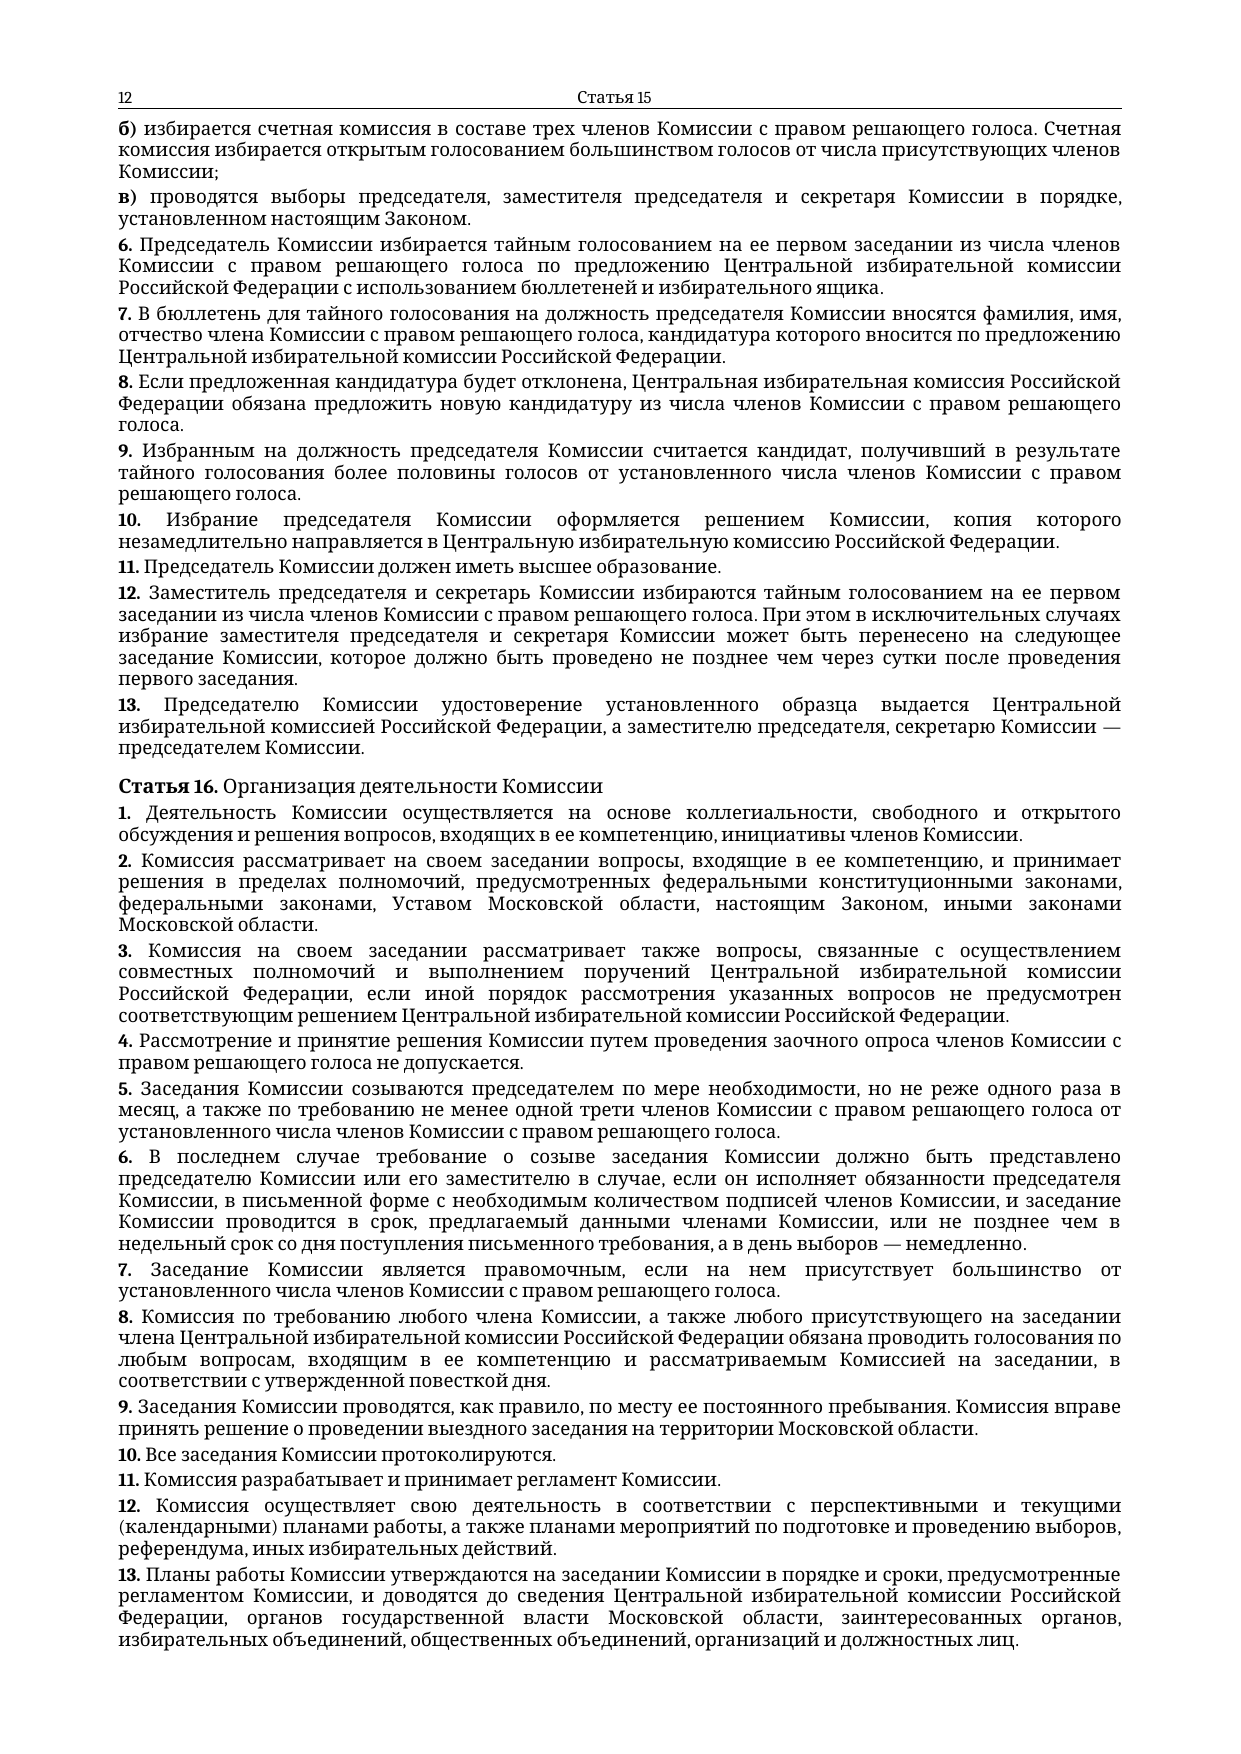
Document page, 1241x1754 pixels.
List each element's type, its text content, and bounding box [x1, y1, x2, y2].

text 2. Комиссия рассматривает на своем заседании вопросы, входящие в ее компетенцию, и принимает решения в пределах полномочий, предусмотренных федеральными конституционными законами, федеральными законами, Уставом Московской области, настоящим Законом, иными законами Московской области. [118, 850, 1122, 936]
text 11. Председатель Комиссии должен иметь высшее образование. [118, 557, 1122, 578]
text 8. Если предложенная кандидатура будет отклонена, Центральная избирательная комиссия Российской Федерации обязана предложить новую кандидатуру из числа членов Комиссии с правом решающего голоса. [118, 372, 1122, 437]
text 4. Рассмотрение и принятие решения Комиссии путем проведения заочного опроса членов Комиссии с правом решающего голоса не допускается. [118, 1031, 1122, 1074]
text 5. Заседания Комиссии созываются председателем по мере необходимости, но не реже одного раза в месяц, а также по требованию не менее одной трети членов Комиссии с правом решающего голоса от установленного числа членов Комиссии с правом решающего голоса. [118, 1078, 1122, 1143]
text в) проводятся выборы председателя, заместителя председателя и секретаря Комиссии в порядке, установленном настоящим Законом. [118, 187, 1122, 230]
text 6. В последнем случае требование о созыве заседания Комиссии должно быть представлено председателю Комиссии или его заместителю в случае, если он исполняет обязанности председателя Комиссии, в письменной форме с необходимым количеством подписей членов Комиссии, и заседание Комиссии проводится в срок, предлагаемый данными членами Комиссии, или не позднее чем в недельный срок со дня поступления письменного требования, а в день выборов — немедленно. [118, 1147, 1122, 1255]
text 3. Комиссия на своем заседании рассматривает также вопросы, связанные с осуществлением совместных полномочий и выполнением поручений Центральной избирательной комиссии Российской Федерации, если иной порядок рассмотрения указанных вопросов не предусмотрен соответствующим решением Центральной избирательной комиссии Российской Федерации. [118, 941, 1122, 1027]
text 12. Заместитель председателя и секретарь Комиссии избираются тайным голосованием на ее первом заседании из числа членов Комиссии с правом решающего голоса. При этом в исключительных случаях избрание заместителя председателя и секретаря Комиссии может быть перенесено на следующее заседание Комиссии, которое должно быть проведено не позднее чем через сутки после проведения первого заседания. [118, 583, 1122, 690]
text 11. Комиссия разрабатывает и принимает регламент Комиссии. [118, 1470, 1122, 1491]
text 12. Комиссия осуществляет свою деятельность в соответствии с перспективными и текущими (календарными) планами работы, а также планами мероприятий по подготовке и проведению выборов, референдума, иных избирательных действий. [118, 1496, 1122, 1560]
text 10. Избрание председателя Комиссии оформляется решением Комиссии, копия которого незамедлительно направляется в Центральную избирательную комиссию Российской Федерации. [118, 509, 1122, 553]
text 10. Все заседания Комиссии протоколируются. [118, 1444, 1122, 1466]
text 8. Комиссия по требованию любого члена Комиссии, а также любого присутствующего на заседании члена Центральной избирательной комиссии Российской Федерации обязана проводить голосования по любым вопросам, входящим в ее компетенцию и рассматриваемым Комиссией на заседании, в соответствии с утвержденной повесткой дня. [118, 1306, 1122, 1393]
text 13. Председателю Комиссии удостоверение установленного образца выдается Центральной избирательной комиссией Российской Федерации, а заместителю председателя, секретарю Комиссии — председателем Комиссии. [118, 694, 1122, 759]
text 9. Избранным на должность председателя Комиссии считается кандидат, получивший в результате тайного голосования более половины голосов от установленного числа членов Комиссии с правом решающего голоса. [118, 441, 1122, 505]
text 1. Деятельность Комиссии осуществляется на основе коллегиальности, свободного и открытого обсуждения и решения вопросов, входящих в ее компетенцию, инициативы членов Комиссии. [118, 803, 1122, 846]
text 7. Заседание Комиссии является правомочным, если на нем присутствует большинство от установленного числа членов Комиссии с правом решающего голоса. [118, 1259, 1122, 1302]
text 13. Планы работы Комиссии утверждаются на заседании Комиссии в порядке и сроки, предусмотренные регламентом Комиссии, и доводятся до сведения Центральной избирательной комиссии Российской Федерации, органов государственной власти Московской области, заинтересованных органов, избирательных объединений, общественных объединений, организаций и должностных лиц. [118, 1564, 1122, 1651]
text 7. В бюллетень для тайного голосования на должность председателя Комиссии вносятся фамилия, имя, отчество члена Комиссии с правом решающего голоса, кандидатура которого вносится по предложению Центральной избирательной комиссии Российской Федерации. [118, 303, 1122, 368]
text 6. Председатель Комиссии избирается тайным голосованием на ее первом заседании из числа членов Комиссии с правом решающего голоса по предложению Центральной избирательной комиссии Российской Федерации с использованием бюллетеней и избирательного ящика. [118, 234, 1122, 299]
text 9. Заседания Комиссии проводятся, как правило, по месту ее постоянного пребывания. Комиссия вправе принять решение о проведении выездного заседания на территории Московской области. [118, 1397, 1122, 1440]
subtitle Статья 16. Организация деятельности Комиссии [118, 776, 1122, 799]
text б) избирается счетная комиссия в составе трех членов Комиссии с правом решающего голоса. Счетная комиссия избирается открытым голосованием большинством голосов от числа присутствующих членов Комиссии; [118, 118, 1122, 183]
